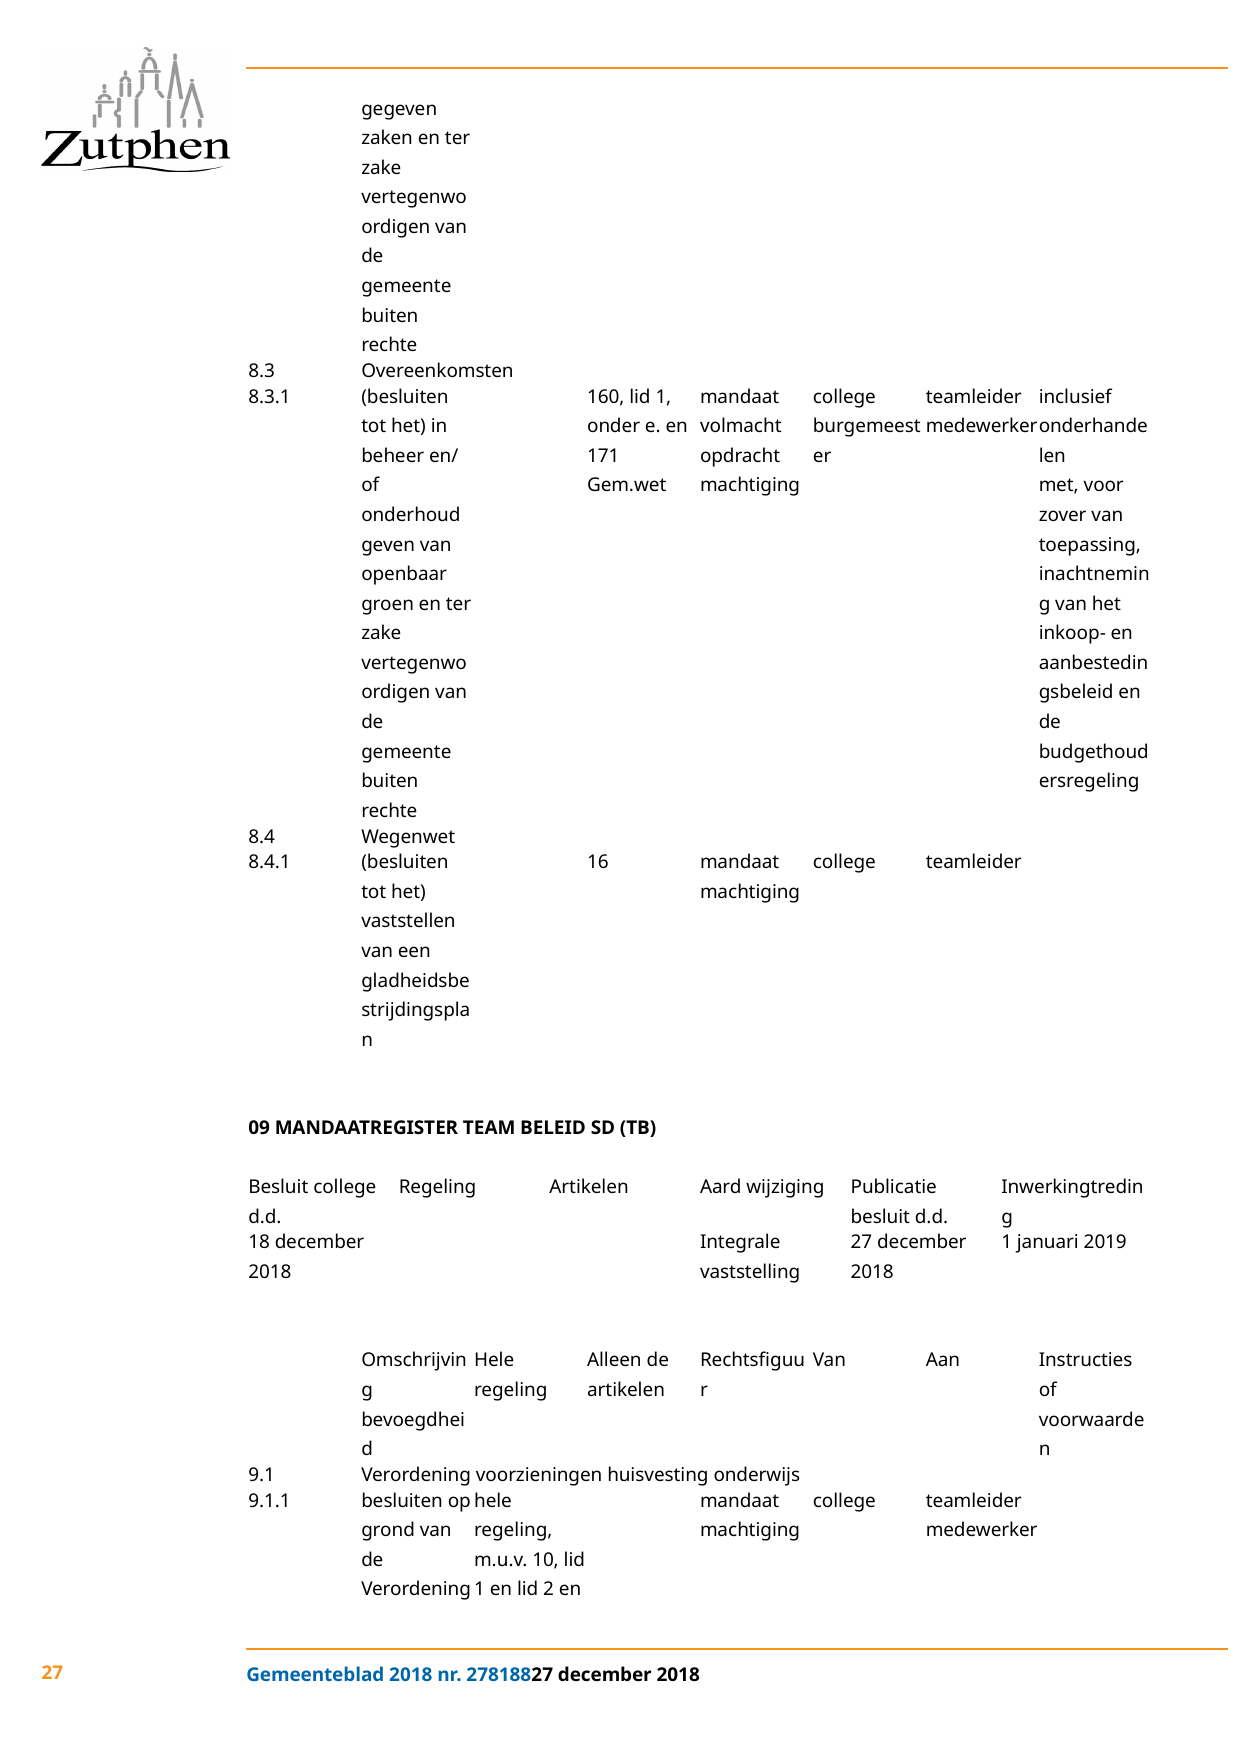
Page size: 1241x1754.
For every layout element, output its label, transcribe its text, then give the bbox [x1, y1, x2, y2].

table_cell [813, 823, 926, 848]
table_cell [474, 383, 587, 823]
table_cell 8.3.1 [248, 383, 361, 823]
table_cell [926, 95, 1038, 357]
table_cell inclusief onderhandelen met, voor zover van toepassing, inachtneming van het inkoop- en aanbestedingsbeleid en de budgethoudersregeling [1039, 383, 1152, 823]
table_cell 160, lid 1, onder e. en 171 Gem.wet [587, 383, 700, 823]
table_cell mandaat machtiging [700, 1487, 813, 1601]
table_cell [587, 823, 700, 848]
table_cell gegeven zaken en ter zake vertegenwoordigen van de gemeente buiten rechte [361, 95, 474, 357]
table_cell [474, 95, 587, 357]
table_header Omschrijving bevoegdheid [361, 1347, 474, 1461]
table_cell college [813, 1487, 926, 1601]
table_header Aan [926, 1347, 1038, 1461]
table_cell [1039, 849, 1152, 1052]
table_header Rechtsfiguur [700, 1347, 813, 1461]
table_cell teamleider [926, 849, 1038, 1052]
table_cell [926, 823, 1038, 848]
table_header Inwerkingtreding [1001, 1174, 1152, 1229]
table_cell Overeenkomsten [361, 357, 1152, 383]
table_header [248, 1347, 361, 1461]
table_header Instructies of voorwaarden [1039, 1347, 1152, 1461]
table_cell 27 december 2018 [850, 1229, 1001, 1284]
table_cell mandaat machtiging [700, 849, 813, 1052]
table_header Alleen de artikelen [587, 1347, 700, 1461]
table_cell 9.1.1 [248, 1487, 361, 1601]
table_cell 8.4 [248, 823, 361, 848]
table_cell [549, 1229, 700, 1284]
table_cell 1 januari 2019 [1001, 1229, 1152, 1284]
table_header Besluit college d.d. [248, 1174, 398, 1229]
table_cell [700, 95, 813, 357]
table_cell [248, 95, 361, 357]
table_cell [587, 95, 700, 357]
table_cell [474, 823, 587, 848]
table_cell 18 december 2018 [248, 1229, 398, 1284]
table_cell Integrale vaststelling [700, 1229, 850, 1284]
table_cell [474, 849, 587, 1052]
table_cell 16 [587, 849, 700, 1052]
table_cell hele regeling, m.u.v. 10, lid 1 en lid 2 en [474, 1487, 587, 1601]
table_cell (besluiten tot het) vaststellen van een gladheidsbestrijdingsplan [361, 849, 474, 1052]
table_cell [587, 1487, 700, 1601]
table_cell teamleider medewerker [926, 1487, 1038, 1601]
table_header Hele regeling [474, 1347, 587, 1461]
table_cell teamleider medewerker [926, 383, 1038, 823]
table_cell mandaat volmacht opdracht machtiging [700, 383, 813, 823]
table_cell [813, 95, 926, 357]
table_cell [1039, 1487, 1152, 1601]
table_cell 8.4.1 [248, 849, 361, 1052]
text 09 MANDAATREGISTER TEAM BELEID SD (TB) [248, 1114, 1152, 1140]
table_header Aard wijziging [700, 1174, 850, 1229]
table_header Van [813, 1347, 926, 1461]
table_cell Verordening voorzieningen huisvesting onderwijs [361, 1461, 1152, 1487]
table_cell college burgemeester [813, 383, 926, 823]
table_header Regeling [399, 1174, 549, 1229]
table_cell [1039, 823, 1152, 848]
table_cell 9.1 [248, 1461, 361, 1487]
table_cell besluiten op grond van de Verordening [361, 1487, 474, 1601]
picture [41, 47, 231, 172]
table_cell [399, 1229, 549, 1284]
table_cell (besluiten tot het) in beheer en/ of onderhoud geven van openbaar groen en ter zake vertegenwoordigen van de gemeente buiten rechte [361, 383, 474, 823]
table_header Publicatie besluit d.d. [850, 1174, 1001, 1229]
table_cell college [813, 849, 926, 1052]
table_cell 8.3 [248, 357, 361, 383]
table_cell Wegenwet [361, 823, 474, 848]
table_header Artikelen [549, 1174, 700, 1229]
table_cell [1039, 95, 1152, 357]
table_cell [700, 823, 813, 848]
